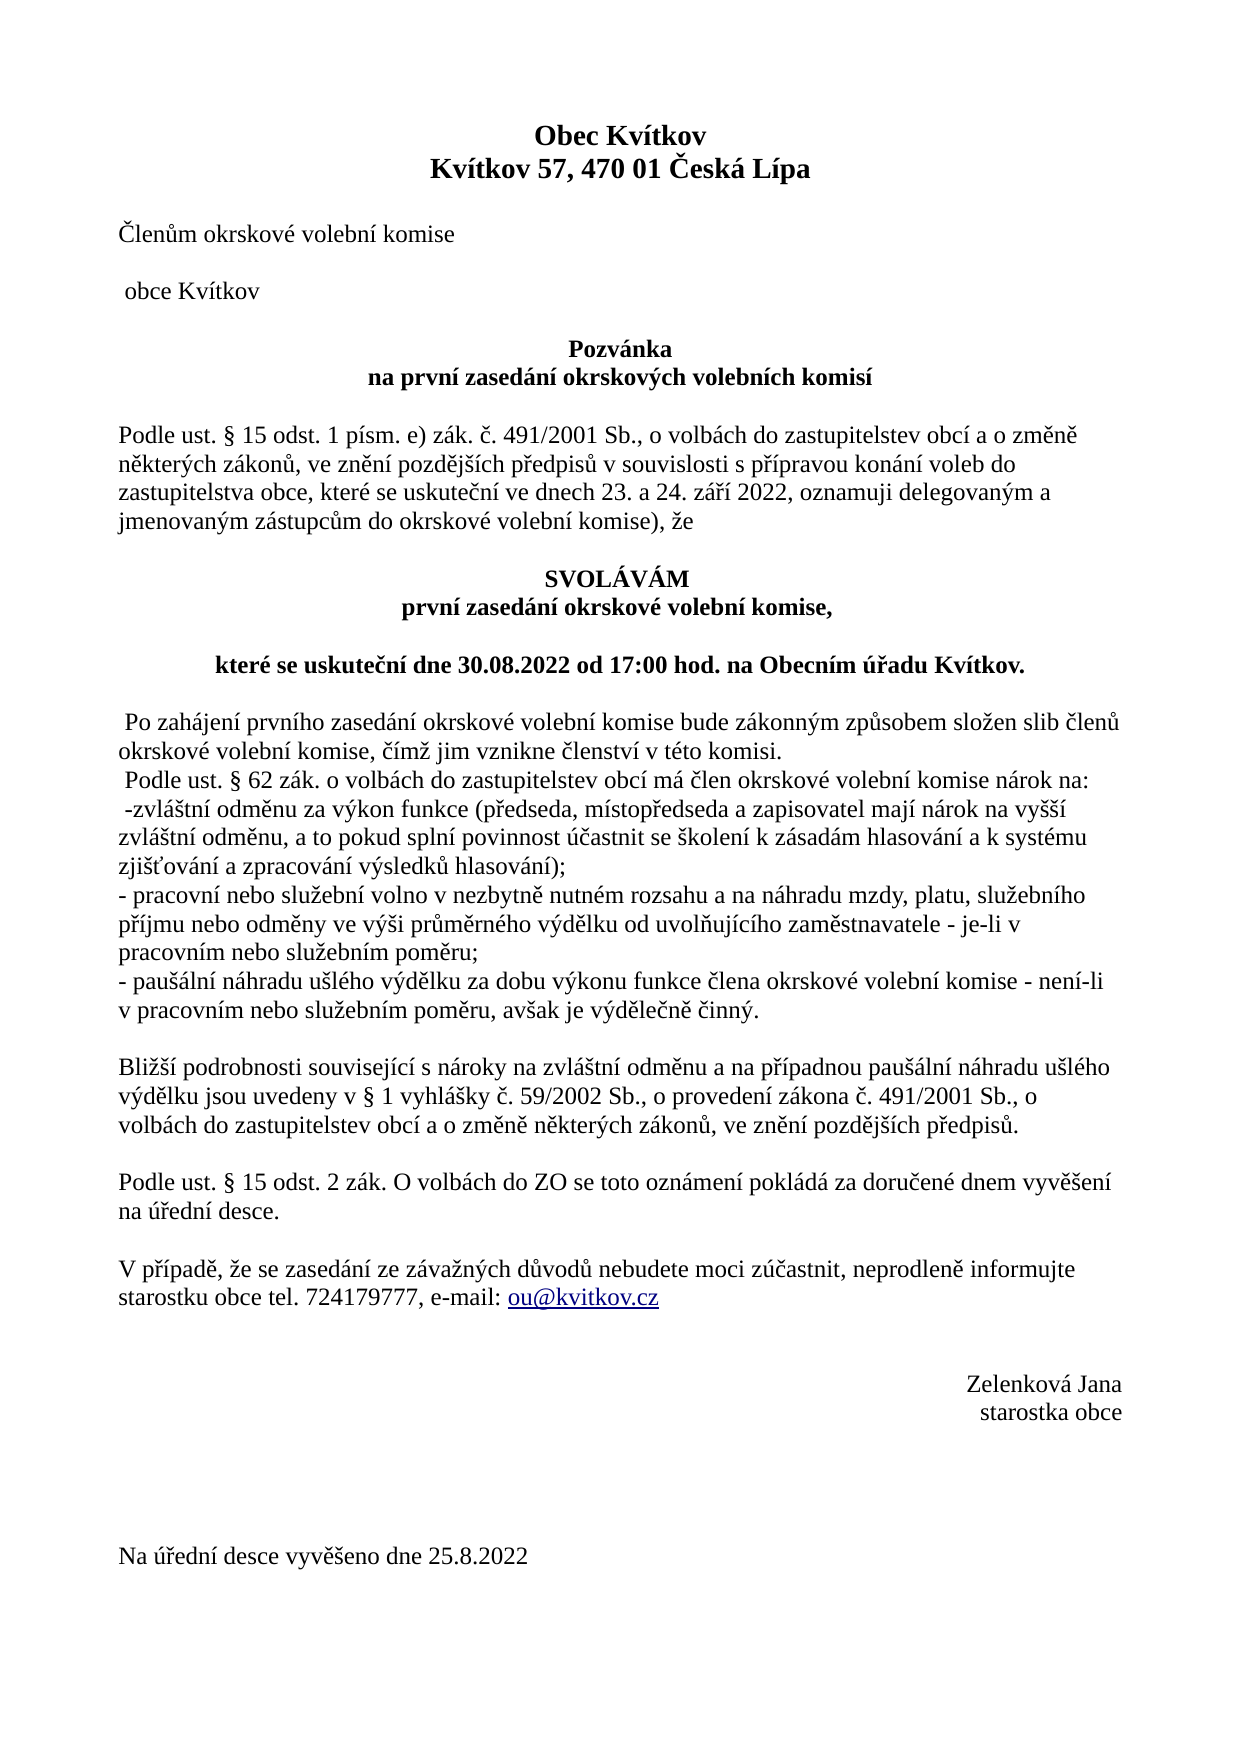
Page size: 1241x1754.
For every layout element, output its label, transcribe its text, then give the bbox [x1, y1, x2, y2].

text obce Kvítkov [118, 276, 1122, 305]
text Pozvánka [118, 334, 1122, 362]
text na první zasedání okrskových volebních komisí [118, 362, 1122, 391]
text -zvláštní odměnu za výkon funkce (předseda, místopředseda a zapisovatel mají nárok na vyšší zvláštní odměnu, a to pokud splní povinnost účastnit se školení k zásadám hlasování a k systému zjišťování a zpracování výsledků hlasování); [118, 794, 1122, 880]
text Členům okrskové volební komise [118, 219, 1122, 247]
text starostka obce [118, 1397, 1122, 1426]
text SVOLÁVÁM [118, 564, 1122, 592]
text Podle ust. § 62 zák. o volbách do zastupitelstev obcí má člen okrskové volební komise nárok na: [118, 765, 1122, 794]
text Na úřední desce vyvěšeno dne 25.8.2022 [118, 1541, 1122, 1570]
text Po zahájení prvního zasedání okrskové volební komise bude zákonným způsobem složen slib členů okrskové volební komise, čímž jim vznikne členství v této komisi. [118, 707, 1122, 765]
text - paušální náhradu ušlého výdělku za dobu výkonu funkce člena okrskové volební komise - není-li v pracovním nebo služebním poměru, avšak je výdělečně činný. [118, 966, 1122, 1024]
text Podle ust. § 15 odst. 1 písm. e) zák. č. 491/2001 Sb., o volbách do zastupitelstev obcí a o změně některých zákonů, ve znění pozdějších předpisů v souvislosti s přípravou konání voleb do zastupitelstva obce, které se uskuteční ve dnech 23. a 24. září 2022, oznamuji delegovaným a jmenovaným zástupcům do okrskové volební komise), že [118, 420, 1122, 535]
text - pracovní nebo služební volno v nezbytně nutném rozsahu a na náhradu mzdy, platu, služebního příjmu nebo odměny ve výši průměrného výdělku od uvolňujícího zaměstnavatele - je-li v pracovním nebo služebním poměru; [118, 880, 1122, 966]
text které se uskuteční dne 30.08.2022 od 17:00 hod. na Obecním úřadu Kvítkov. [118, 650, 1122, 679]
text Bližší podrobnosti související s nároky na zvláštní odměnu a na případnou paušální náhradu ušlého výdělku jsou uvedeny v § 1 vyhlášky č. 59/2002 Sb., o provedení zákona č. 491/2001 Sb., o volbách do zastupitelstev obcí a o změně některých zákonů, ve znění pozdějších předpisů. [118, 1052, 1122, 1139]
text Kvítkov 57, 470 01 Česká Lípa [118, 152, 1122, 185]
text první zasedání okrskové volební komise, [118, 592, 1122, 621]
text Obec Kvítkov [118, 118, 1122, 152]
text V případě, že se zasedání ze závažných důvodů nebudete moci zúčastnit, neprodleně informujte starostku obce tel. 724179777, e-mail: ou@kvitkov.cz [118, 1254, 1122, 1311]
text Podle ust. § 15 odst. 2 zák. O volbách do ZO se toto oznámení pokládá za doručené dnem vyvěšení na úřední desce. [118, 1167, 1122, 1225]
text Zelenková Jana [118, 1369, 1122, 1397]
